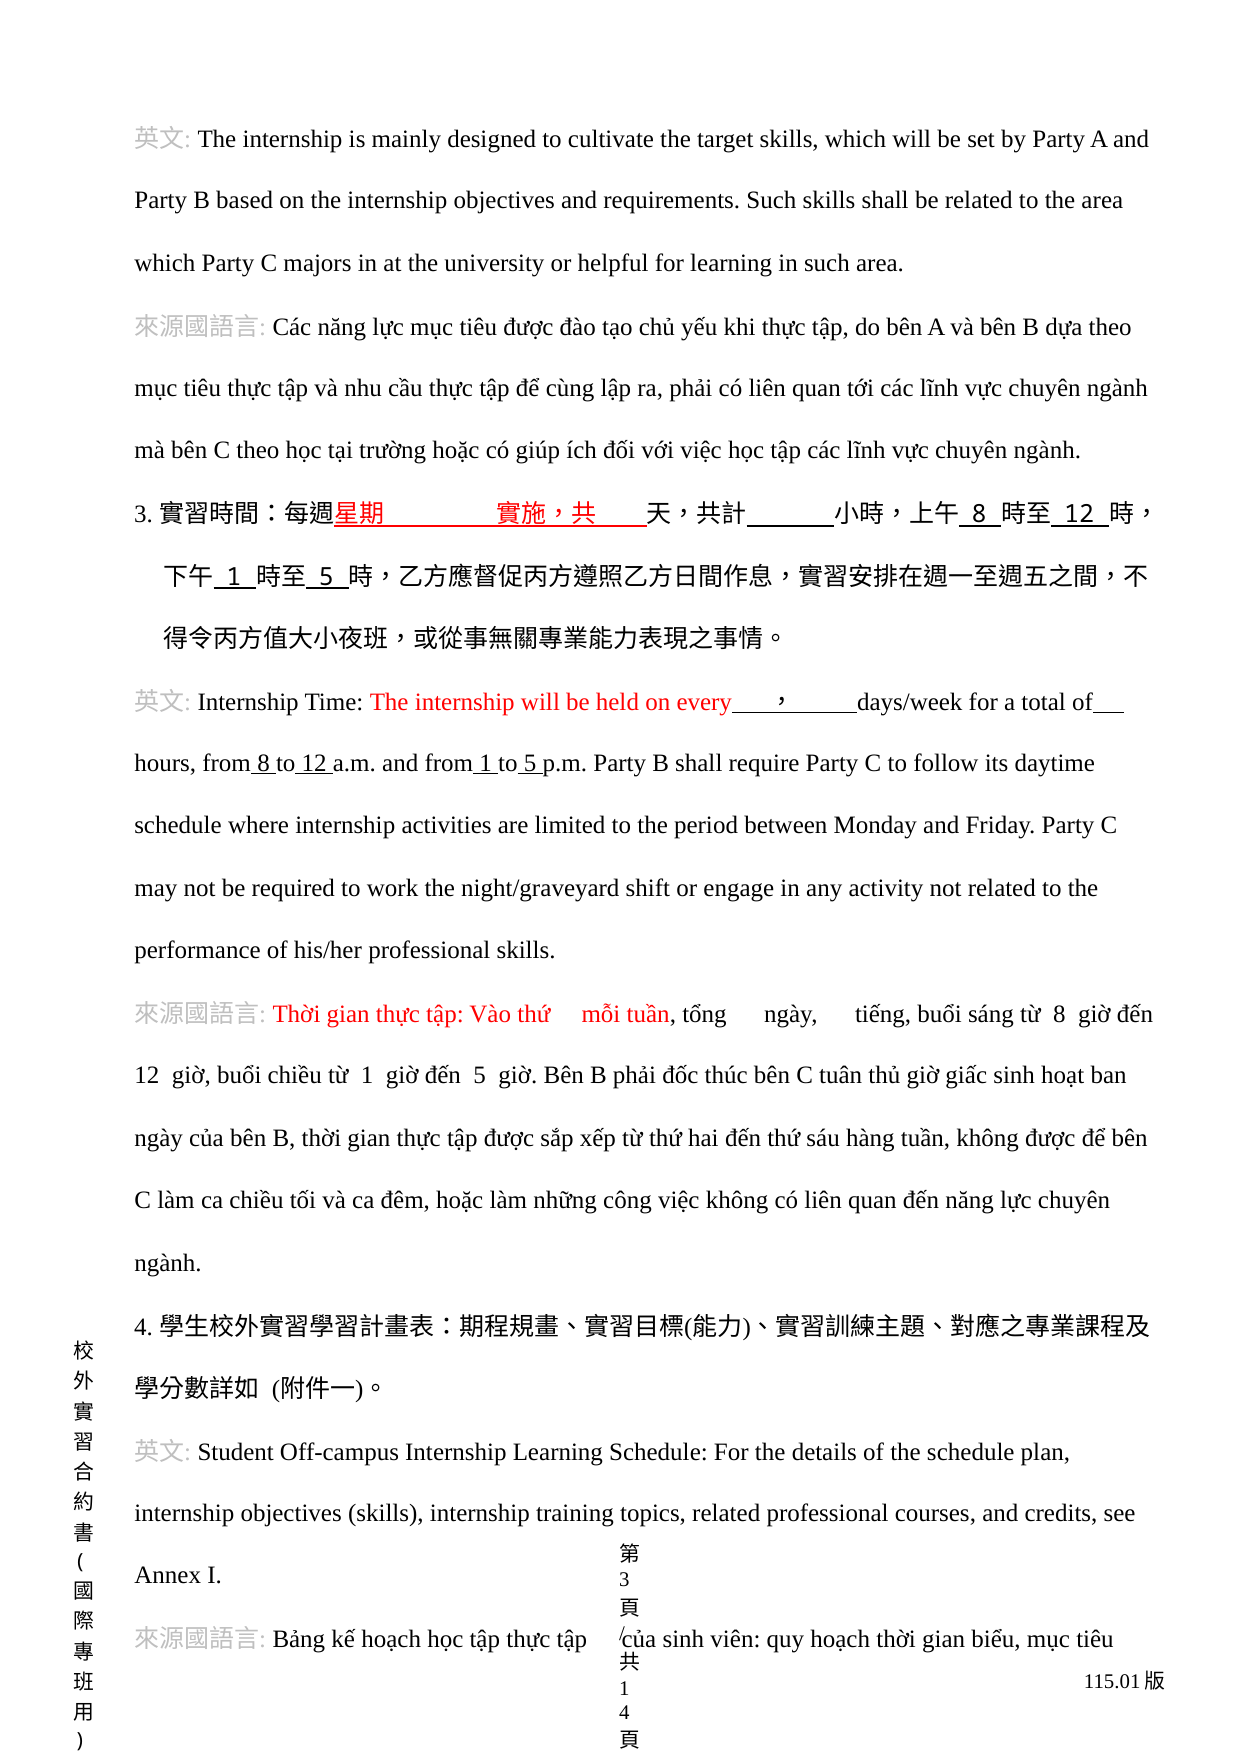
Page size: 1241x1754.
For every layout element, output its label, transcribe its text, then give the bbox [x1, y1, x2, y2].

text 來源國語言: Bảng kế hoạch học tập thực tập của sinh viên: quy hoạch thời gian biểu, mục tiêu (năng lực) thực tập, chủ đề huấn luyện thực tập, khóa học chuyên ngành tương ứng và số lượng học phần như đính kèm 1. [621, 1595, 1165, 1658]
text 來源國語言: Các năng lực mục tiêu được đào tạo chủ yếu khi thực tập, do bên A và bên B dựa theo mục tiêu thực tập và nhu cầu thực tập để cùng lập ra, phải có liên quan tới các lĩnh vực chuyên ngành mà bên C theo học tại trường hoặc có giúp ích đối với việc học tập các lĩnh vực chuyên ngành. [134, 283, 1165, 470]
text 來源國語言: Bảng kế hoạch học tập thực tập của sinh viên: quy hoạch thời gian biểu, mục tiêu (năng lực) thực tập, chủ đề huấn luyện thực tập, khóa học chuyên ngành tương ứng và số lượng học phần như đính kèm 1. [134, 1595, 619, 1658]
text 英文: Internship Time: The internship will be held on every ， days/week for a total of hours, from 8 to 12 a.m. and from 1 to 5 p.m. Party B shall require Party C to follow its daytime schedule where internship activities are limited to the period between Monday and Friday. Party C may not be required to work the night/graveyard shift or engage in any activity not related to the performance of his/her professional skills. [134, 658, 1165, 970]
text 3. 實習時間：每週星期 實施，共 天，共計 小時，上午 8 時至 12 時，下午 1 時至 5 時，乙方應督促丙方遵照乙方日間作息，實習安排在週一至週五之間，不得令丙方值大小夜班，或從事無關專業能力表現之事情。 [134, 470, 1165, 658]
text 英文: Student Off-campus Internship Learning Schedule: For the details of the schedule plan, internship objectives (skills), internship training topics, related professional courses, and credits, see Annex I. [134, 1408, 1165, 1595]
text 4. 學生校外實習學習計畫表：期程規畫、實習目標(能力)、實習訓練主題、對應之專業課程及學分數詳如 (附件一)。 [134, 1283, 1165, 1408]
text 英文: The internship is mainly designed to cultivate the target skills, which will be set by Party A and Party B based on the internship objectives and requirements. Such skills shall be related to the area which Party C majors in at the university or helpful for learning in such area. [134, 95, 1165, 283]
text 來源國語言: Thời gian thực tập: Vào thứ mỗi tuần, tổng ngày, tiếng, buổi sáng từ 8 giờ đến 12 giờ, buổi chiều từ 1 giờ đến 5 giờ. Bên B phải đốc thúc bên C tuân thủ giờ giấc sinh hoạt ban ngày của bên B, thời gian thực tập được sắp xếp từ thứ hai đến thứ sáu hàng tuần, không được để bên C làm ca chiều tối và ca đêm, hoặc làm những công việc không có liên quan đến năng lực chuyên ngành. [134, 970, 1165, 1283]
